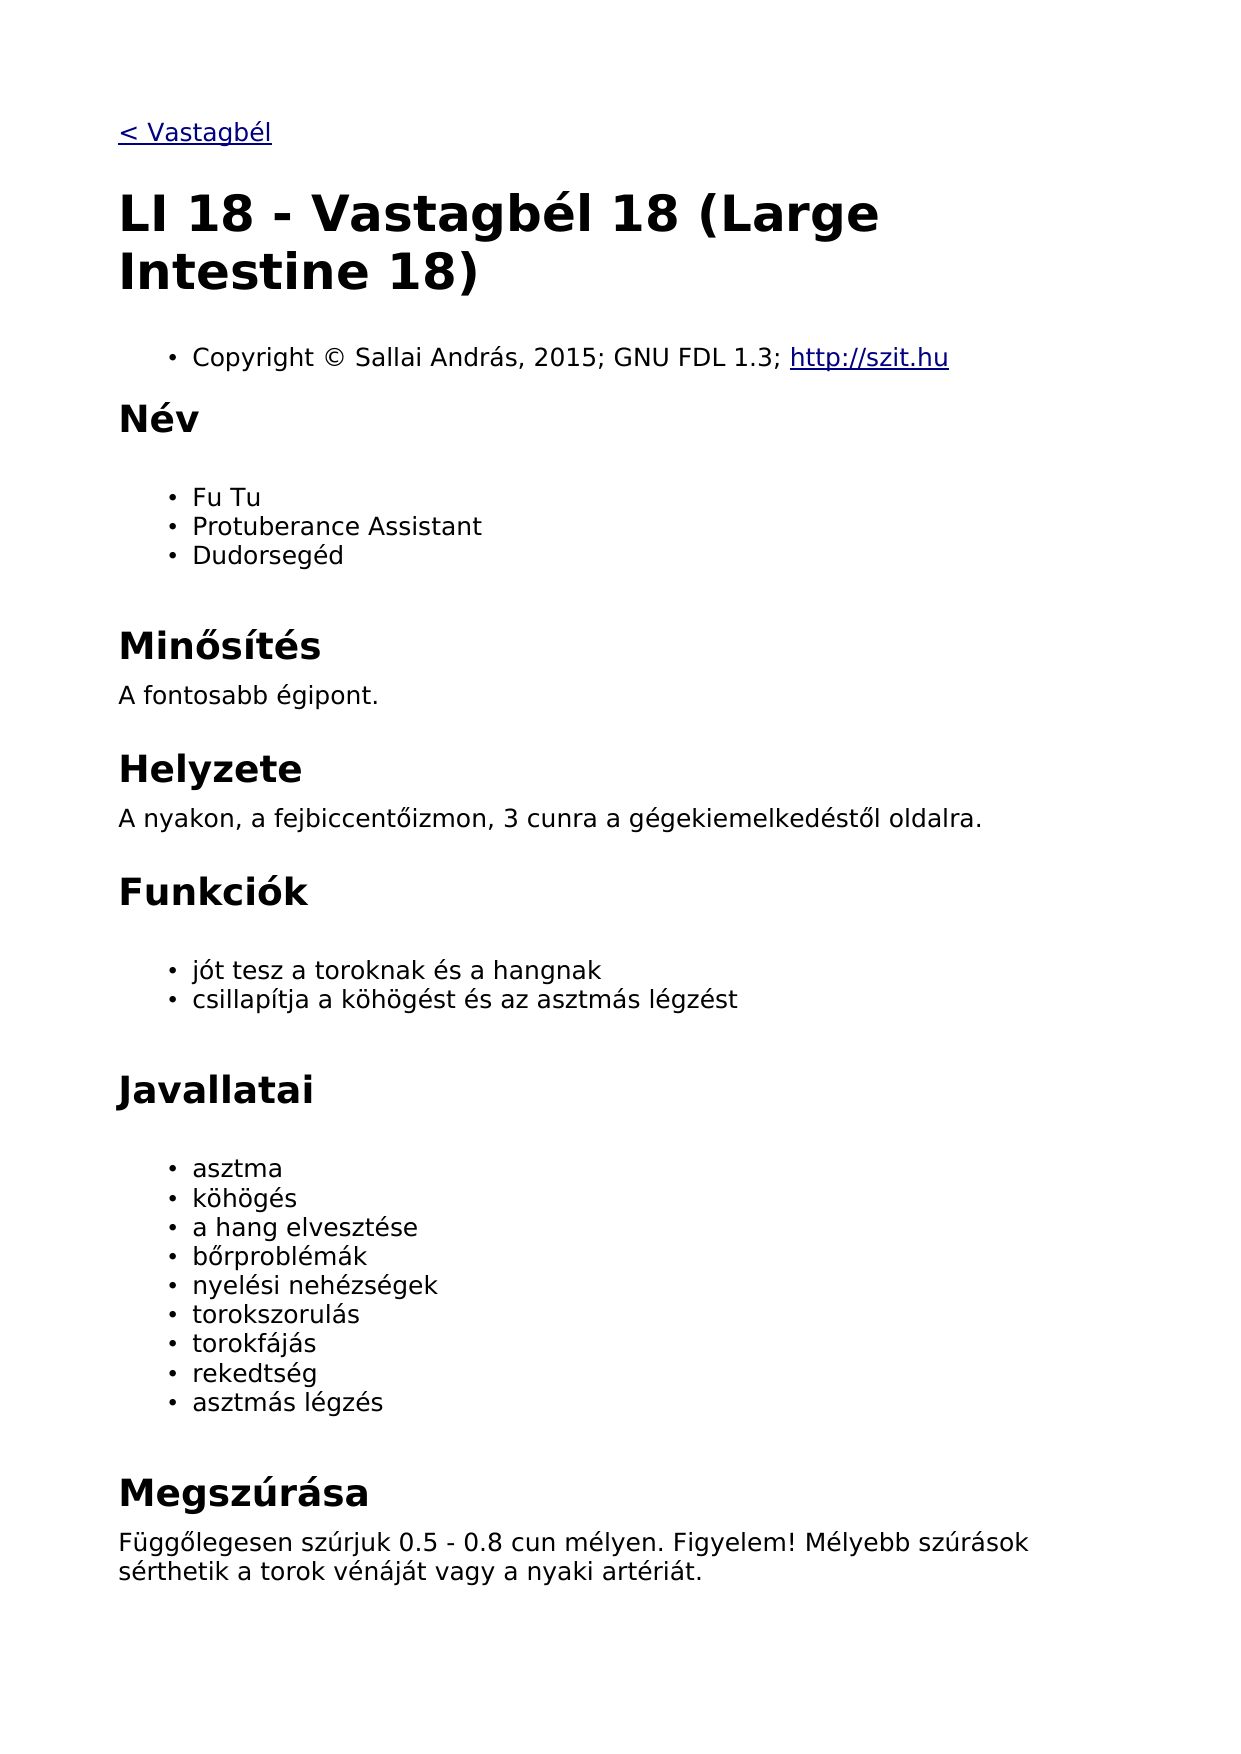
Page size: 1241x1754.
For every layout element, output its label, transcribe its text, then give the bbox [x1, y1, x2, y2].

text < Vastagbél [118, 118, 1122, 147]
list Copyright © Sallai András, 2015; GNU FDL 1.3; http://szit.hu [177, 343, 1122, 372]
list nyelési nehézségek [177, 1271, 1122, 1301]
subtitle Javallatai [118, 1069, 1122, 1113]
list rekedtség [177, 1359, 1122, 1388]
subtitle Minősítés [118, 625, 1122, 669]
list Protuberance Assistant [177, 512, 1122, 541]
list asztma [177, 1155, 1122, 1184]
list köhögés [177, 1184, 1122, 1213]
text A nyakon, a fejbiccentőizmon, 3 cunra a gégekiemelkedéstől oldalra. [118, 804, 1122, 833]
subtitle LI 18 - Vastagbél 18 (Large Intestine 18) [118, 185, 1122, 301]
subtitle Helyzete [118, 748, 1122, 791]
subtitle Név [118, 397, 1122, 441]
list Dudorsegéd [177, 541, 1122, 571]
text A fontosabb égipont. [118, 681, 1122, 710]
subtitle Megszúrása [118, 1472, 1122, 1515]
list torokfájás [177, 1330, 1122, 1359]
list torokszorulás [177, 1301, 1122, 1330]
list asztmás légzés [177, 1388, 1122, 1417]
list bőrproblémák [177, 1242, 1122, 1271]
list Fu Tu [177, 483, 1122, 512]
list jót tesz a toroknak és a hangnak [177, 956, 1122, 985]
list csillapítja a köhögést és az asztmás légzést [177, 985, 1122, 1014]
text Függőlegesen szúrjuk 0.5 - 0.8 cun mélyen. Figyelem! Mélyebb szúrások sérthetik a torok vénáját vagy a nyaki artériát. [118, 1528, 1122, 1586]
subtitle Funkciók [118, 871, 1122, 914]
list a hang elvesztése [177, 1213, 1122, 1242]
